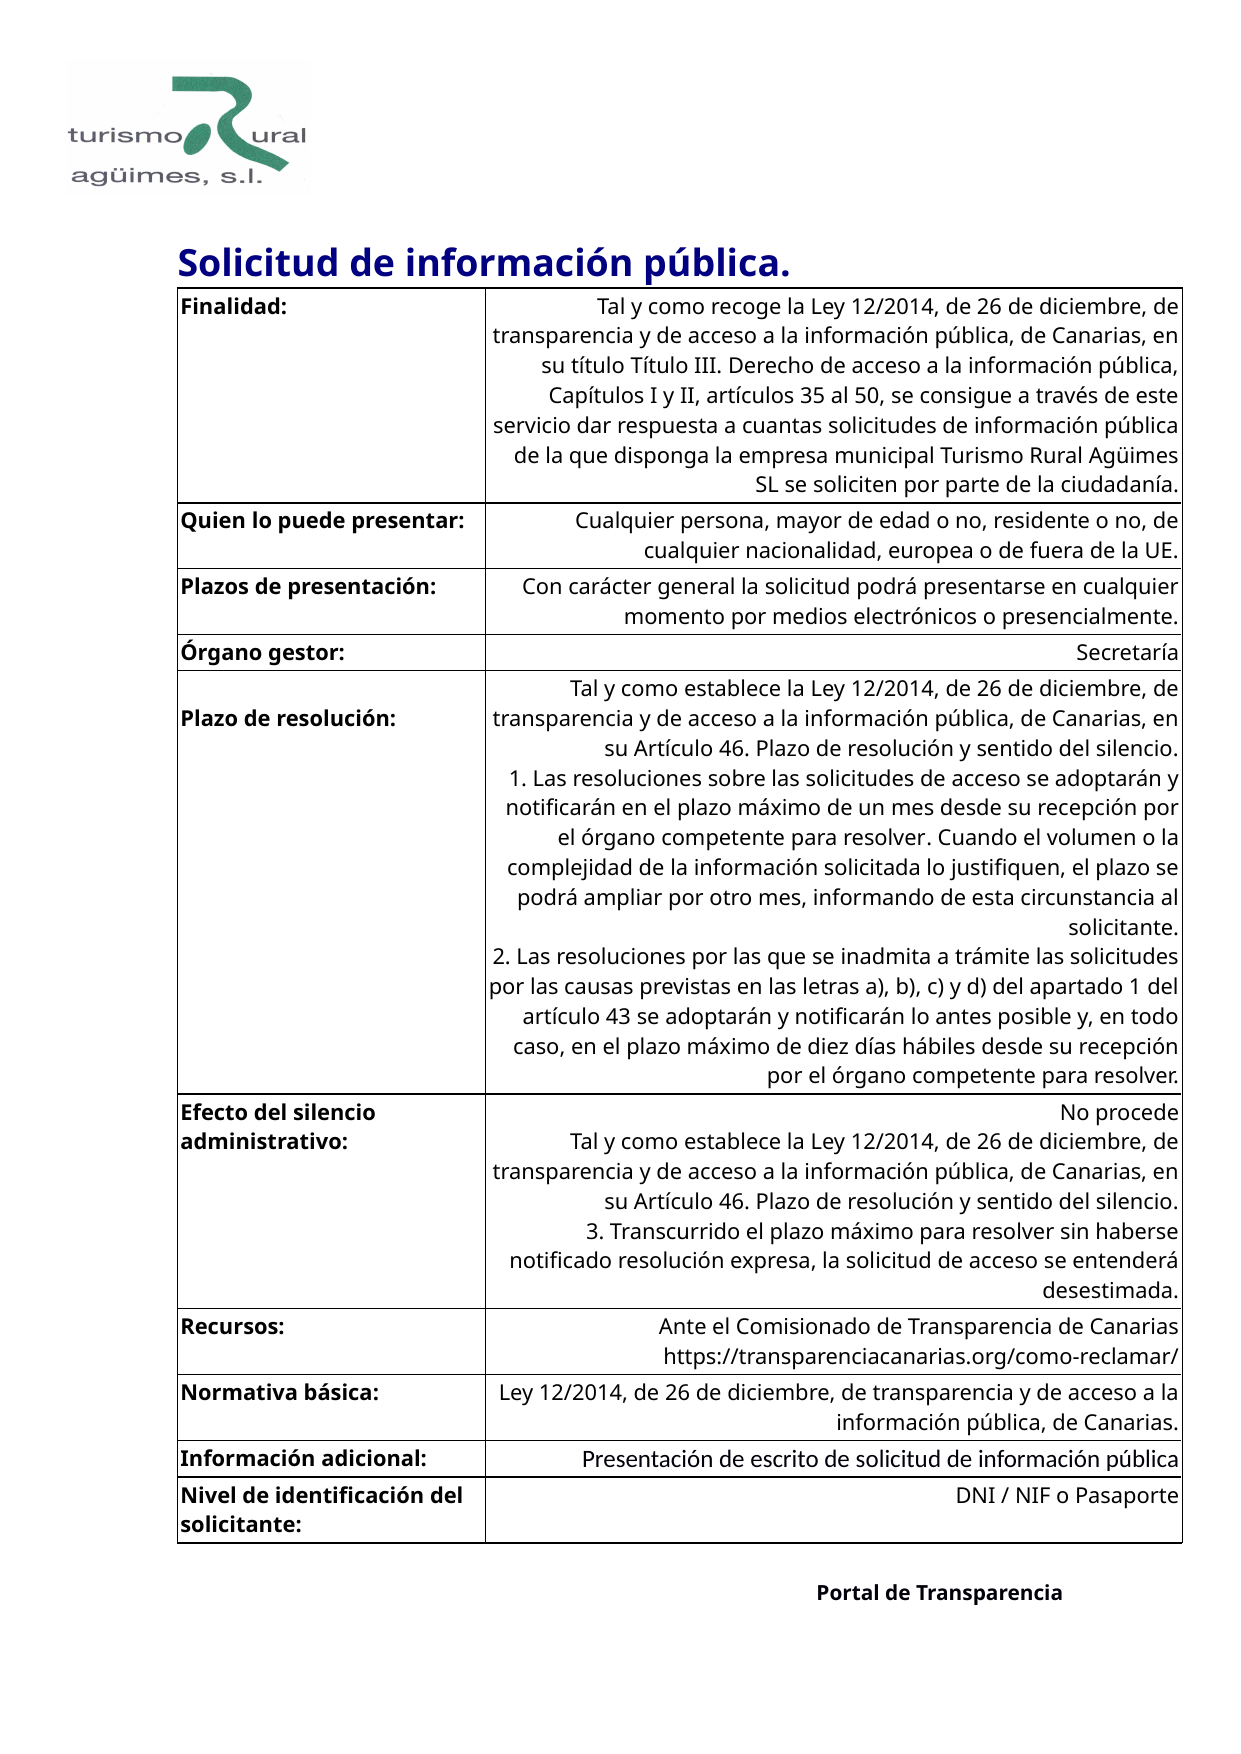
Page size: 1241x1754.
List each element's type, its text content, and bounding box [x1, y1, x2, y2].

table_cell Nivel de identificación del solicitante: [178, 1478, 485, 1542]
table_cell DNI / NIF o Pasaporte [486, 1476, 1182, 1542]
text Solicitud de información pública. [177, 236, 1063, 287]
table_cell Recursos: [178, 1309, 485, 1374]
table_cell Ley 12/2014, de 26 de diciembre, de transparencia y de acceso a la información pública, de Canarias. [486, 1374, 1182, 1439]
table_cell Plazo de resolución: [178, 671, 485, 1093]
table_cell No procede Tal y como establece la Ley 12/2014, de 26 de diciembre, de transparencia y de acceso a la información pública, de Canarias, en su Artículo 46. Plazo de resolución y sentido del silencio. 3. Transcurrido el plazo máximo para resolver sin haberse notificado resolución expresa, la solicitud de acceso se entenderá desestimada. [486, 1093, 1182, 1308]
table_cell Normativa básica: [178, 1375, 485, 1439]
table_cell Ante el Comisionado de Transparencia de Canarias https://transparenciacanarias.org/como-reclamar/ [486, 1308, 1182, 1374]
table_cell Información adicional: [178, 1441, 485, 1476]
table_cell Quien lo puede presentar: [178, 504, 485, 568]
table_cell Efecto del silencio administrativo: [178, 1095, 485, 1308]
picture [66, 59, 312, 196]
table_cell Secretaría [486, 634, 1182, 670]
table_cell Con carácter general la solicitud podrá presentarse en cualquier momento por medios electrónicos o presencialmente. [486, 568, 1182, 634]
table_cell Órgano gestor: [178, 635, 485, 670]
table_cell Cualquier persona, mayor de edad o no, residente o no, de cualquier nacionalidad, europea o de fuera de la UE. [486, 502, 1182, 568]
table_cell Tal y como establece la Ley 12/2014, de 26 de diciembre, de transparencia y de acceso a la información pública, de Canarias, en su Artículo 46. Plazo de resolución y sentido del silencio. 1. Las resoluciones sobre las solicitudes de acceso se adoptarán y notificarán en el plazo máximo de un mes desde su recepción por el órgano competente para resolver. Cuando el volumen o la complejidad de la información solicitada lo justifiquen, el plazo se podrá ampliar por otro mes, informando de esta circunstancia al solicitante. 2. Las resoluciones por las que se inadmita a trámite las solicitudes por las causas previstas en las letras a), b), c) y d) del apartado 1 del artículo 43 se adoptarán y notificarán lo antes posible y, en todo caso, en el plazo máximo de diez días hábiles desde su recepción por el órgano competente para resolver. [486, 670, 1182, 1093]
table_cell Presentación de escrito de solicitud de información pública [486, 1440, 1182, 1476]
table_header Tal y como recoge la Ley 12/2014, de 26 de diciembre, de transparencia y de acceso a la información pública, de Canarias, en su título Título III. Derecho de acceso a la información pública, Capítulos I y II, artículos 35 al 50, se consigue a través de este servicio dar respuesta a cuantas solicitudes de información pública de la que disponga la empresa municipal Turismo Rural Agüimes SL se soliciten por parte de la ciudadanía. [486, 289, 1182, 502]
table_cell Plazos de presentación: [178, 569, 485, 634]
table_header Finalidad: [178, 289, 485, 502]
